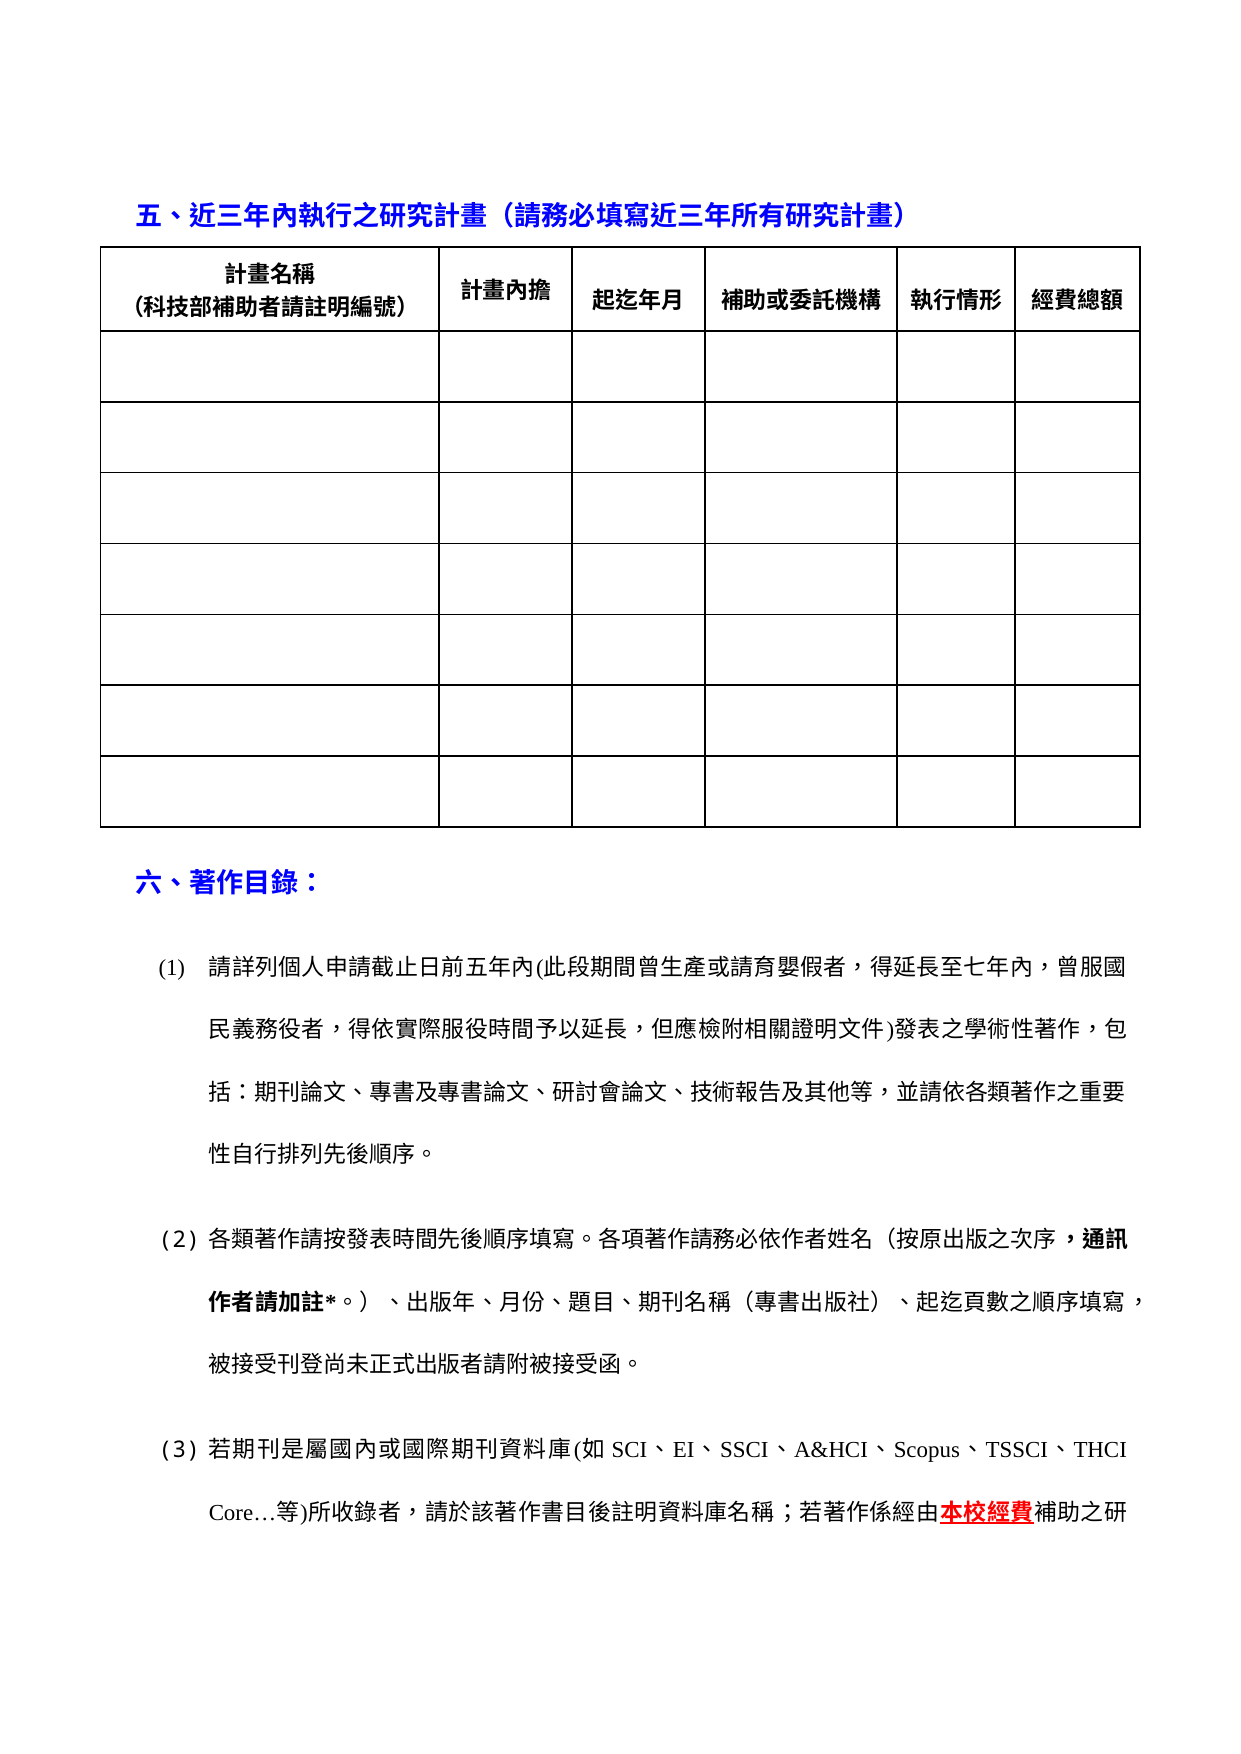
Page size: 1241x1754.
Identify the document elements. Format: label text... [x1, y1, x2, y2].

text 五、近三年內執行之研究計畫（請務必填寫近三年所有研究計畫） [135, 172, 1128, 235]
table_cell [440, 332, 571, 401]
table_cell [1016, 544, 1139, 613]
table_cell [440, 473, 571, 543]
table_cell [706, 403, 896, 472]
table_cell [898, 757, 1014, 826]
table_cell [101, 473, 438, 543]
table_cell [1016, 757, 1139, 826]
table_cell [573, 332, 704, 401]
table_cell [440, 403, 571, 472]
table_cell [706, 615, 896, 684]
list 若期刊是屬國內或國際期刊資料庫(如SCI、EI、SSCI、A&HCI、Scopus、TSSCI、THCI Core…等)所收錄者，請於該著作書目後註明資料庫名稱；若著作係經由本校經費補助之研 [158, 1406, 1128, 1531]
table_cell [1016, 403, 1139, 472]
table_cell [573, 757, 704, 826]
table_cell [898, 403, 1014, 472]
table_cell [1016, 686, 1139, 755]
table_cell [573, 686, 704, 755]
table_cell [898, 544, 1014, 613]
table_header 計畫名稱 （科技部補助者請註明編號） [101, 248, 438, 330]
list 請詳列個人申請截止日前五年內(此段期間曾生產或請育嬰假者，得延長至七年內，曾服國民義務役者，得依實際服役時間予以延長，但應檢附相關證明文件)發表之學術性著作，包括：期刊論文、專書及專書論文、研討會論文、技術報告及其他等，並請依各類著作之重要性自行排列先後順序。 [158, 924, 1128, 1174]
table_cell [898, 615, 1014, 684]
table_cell [706, 757, 896, 826]
table_header 補助或委託機構 [706, 248, 896, 330]
table_cell [573, 615, 704, 684]
table_header 執行情形 [898, 248, 1014, 330]
list 各類著作請按發表時間先後順序填寫。各項著作請務必依作者姓名（按原出版之次序，通訊作者請加註*。）、出版年、月份、題目、期刊名稱（專書出版社）、起迄頁數之順序填寫，被接受刊登尚未正式出版者請附被接受函。 [158, 1196, 1128, 1384]
table_cell [1016, 332, 1139, 401]
table_cell [440, 544, 571, 613]
table_cell [898, 686, 1014, 755]
table_cell [706, 332, 896, 401]
table_cell [573, 544, 704, 613]
table_header 經費總額 [1016, 248, 1139, 330]
table_cell [706, 686, 896, 755]
table_cell [706, 473, 896, 543]
table_cell [440, 686, 571, 755]
table_cell [440, 615, 571, 684]
table_cell [101, 544, 438, 613]
table_cell [1016, 473, 1139, 543]
table_cell [573, 403, 704, 472]
table_cell [573, 473, 704, 543]
table_cell [898, 473, 1014, 543]
table_cell [101, 332, 438, 401]
table_cell [898, 332, 1014, 401]
table_cell [101, 686, 438, 755]
table_cell [440, 757, 571, 826]
table_cell [706, 544, 896, 613]
text 六、著作目錄： [135, 839, 1128, 901]
table_header 計畫內擔 任之工作 [440, 248, 571, 330]
table_cell [101, 403, 438, 472]
table_cell [101, 757, 438, 826]
table_cell [1016, 615, 1139, 684]
table_header 起迄年月 [573, 248, 704, 330]
table_cell [101, 615, 438, 684]
